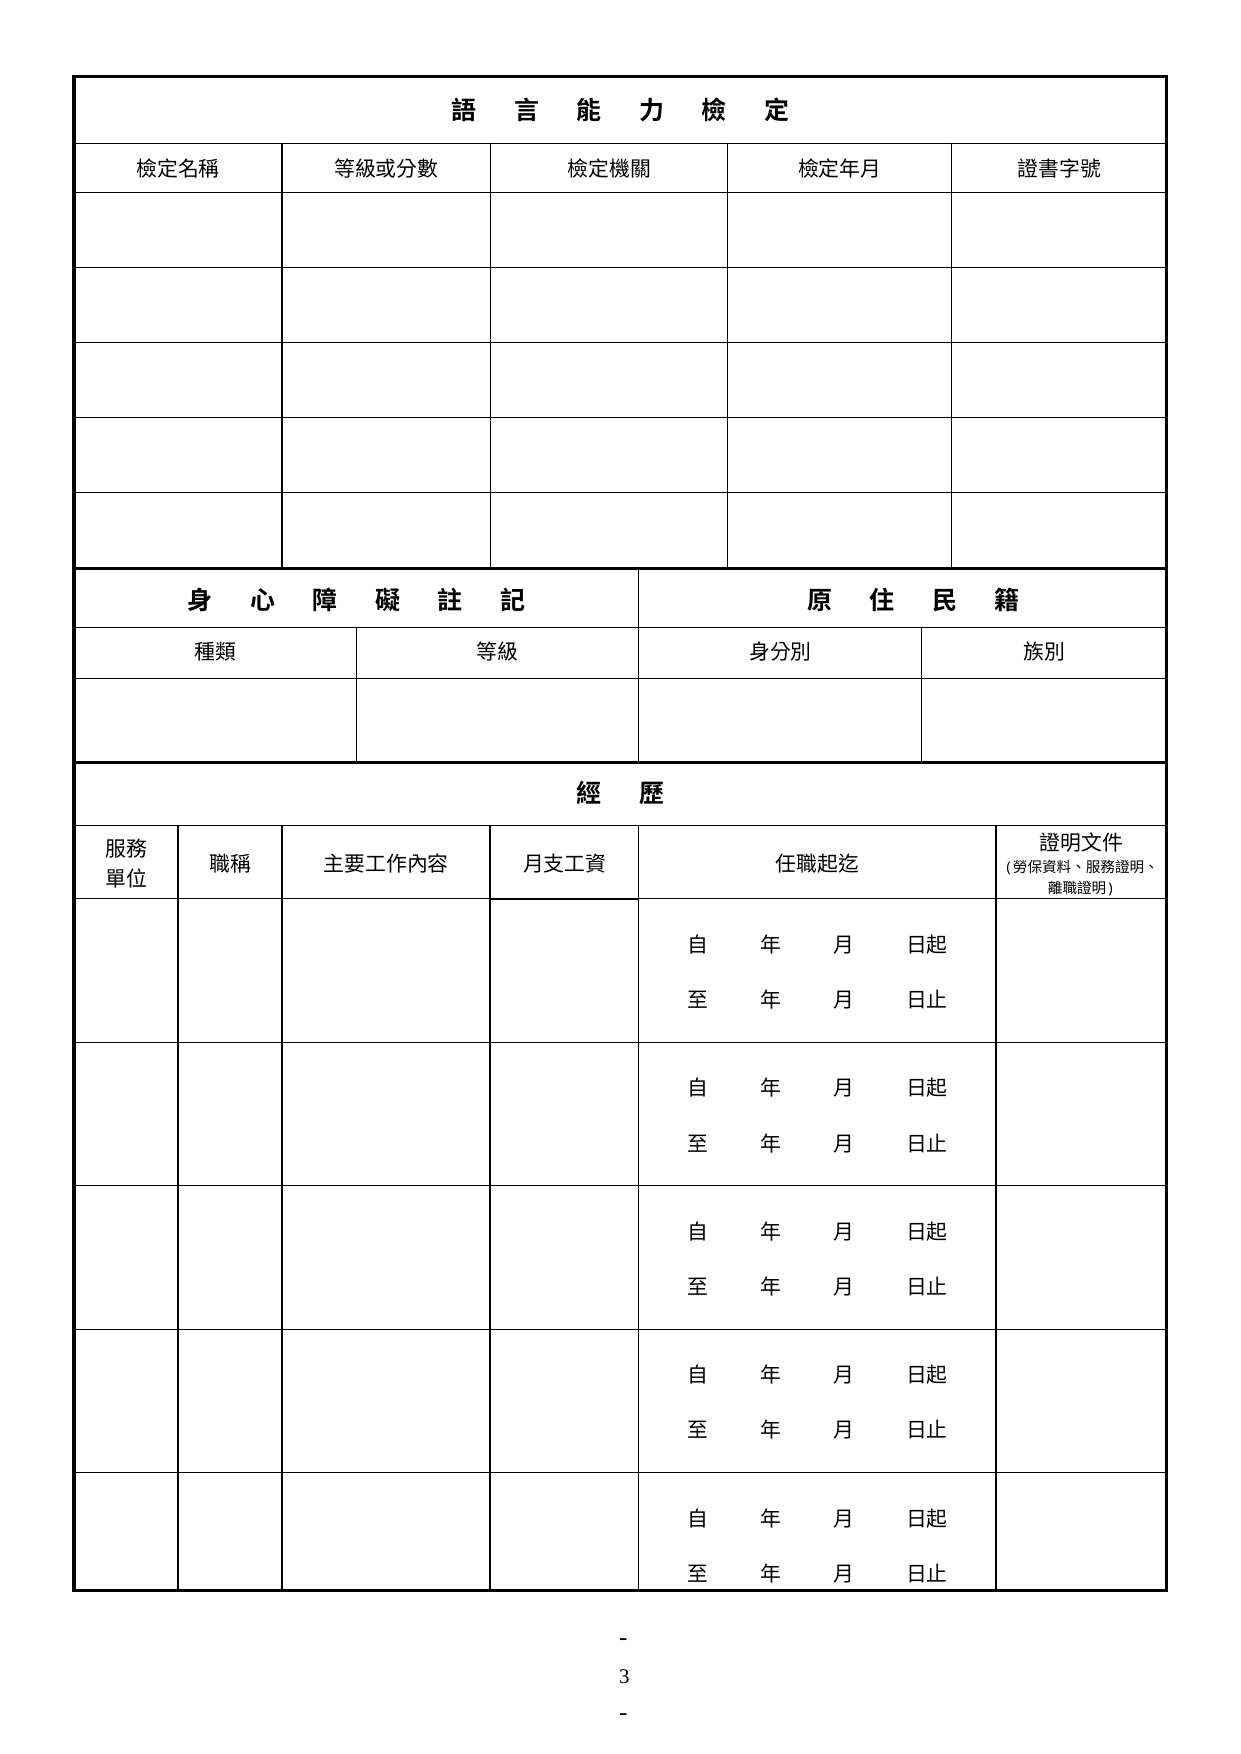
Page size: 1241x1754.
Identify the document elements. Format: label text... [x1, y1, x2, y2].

table_cell 原 住 民 籍 [639, 570, 1165, 627]
table_cell [728, 493, 951, 567]
table_cell [922, 679, 1165, 761]
table_cell 種類 [76, 628, 356, 678]
table_cell [952, 193, 1165, 267]
table_cell 證書字號 [952, 144, 1165, 192]
table_cell [283, 1473, 489, 1588]
table_cell [283, 493, 490, 567]
table_cell 證明文件 (勞保資料、服務證明、 離職證明) [997, 826, 1165, 898]
table_cell [283, 1330, 489, 1472]
table_cell [76, 418, 281, 492]
table_cell [283, 1186, 489, 1329]
table_cell [491, 1043, 638, 1185]
table_cell 身分別 [639, 628, 921, 678]
table_cell [952, 343, 1165, 417]
table_cell 檢定機關 [491, 144, 727, 192]
table_cell 族別 [922, 628, 1165, 678]
table_cell 自 年 月 日起 至 年 月 日止 [639, 1186, 995, 1329]
table_cell 檢定名稱 [76, 144, 281, 192]
table_cell [639, 679, 921, 761]
table_cell [728, 343, 951, 417]
table_cell [283, 418, 490, 492]
table_cell [76, 1330, 177, 1472]
table_cell 檢定年月 [728, 144, 951, 192]
table_cell [491, 193, 727, 267]
table_cell [76, 899, 177, 1042]
table_cell [283, 193, 490, 267]
table_cell [179, 899, 281, 1042]
table_cell [283, 899, 489, 1042]
table_cell 任職起迄 [639, 826, 995, 898]
table_cell [997, 899, 1165, 1042]
table_cell [952, 418, 1165, 492]
table_cell [491, 268, 727, 342]
table_cell [728, 193, 951, 267]
table_cell [491, 418, 727, 492]
table_cell [491, 1186, 638, 1329]
table_cell [76, 679, 356, 761]
table_cell [997, 1186, 1165, 1329]
table_cell [76, 493, 281, 567]
table_cell 服務 單位 [76, 826, 177, 898]
table_cell [179, 1043, 281, 1185]
table_cell 等級或分數 [283, 144, 490, 192]
table_cell [997, 1473, 1165, 1588]
table_cell [179, 1330, 281, 1472]
table_cell [491, 493, 727, 567]
table_cell [76, 1043, 177, 1185]
table_cell 自 年 月 日起 至 年 月 日止 [639, 1330, 995, 1472]
table_cell [728, 418, 951, 492]
table_cell 職稱 [179, 826, 281, 898]
table_cell [491, 1330, 638, 1472]
table_header 語 言 能 力 檢 定 [76, 78, 1165, 143]
table_cell [357, 679, 638, 761]
table_cell [76, 193, 281, 267]
table_cell 自 年 月 日起 至 年 月 日止 [639, 899, 995, 1042]
table_cell [952, 493, 1165, 567]
table_cell [76, 1186, 177, 1329]
table_cell 月支工資 [491, 826, 638, 898]
table_cell [76, 343, 281, 417]
table_cell [491, 900, 638, 1042]
table_cell [997, 1330, 1165, 1472]
table_cell [997, 1043, 1165, 1185]
table_cell [283, 1043, 489, 1185]
table_cell [491, 1473, 638, 1588]
table_cell 主要工作內容 [283, 826, 489, 898]
table_cell 等級 [357, 628, 638, 678]
table_cell [283, 268, 490, 342]
table_cell [179, 1473, 281, 1588]
table_cell 經 歷 [76, 764, 1165, 825]
table_cell 自 年 月 日起 至 年 月 日止 [639, 1473, 995, 1588]
table_cell 身 心 障 礙 註 記 [76, 570, 638, 627]
table_cell [179, 1186, 281, 1329]
table_cell [283, 343, 490, 417]
table_cell [728, 268, 951, 342]
table_cell [76, 268, 281, 342]
table_cell [76, 1473, 177, 1588]
table_cell [952, 268, 1165, 342]
table_cell [491, 343, 727, 417]
table_cell 自 年 月 日起 至 年 月 日止 [639, 1043, 995, 1185]
